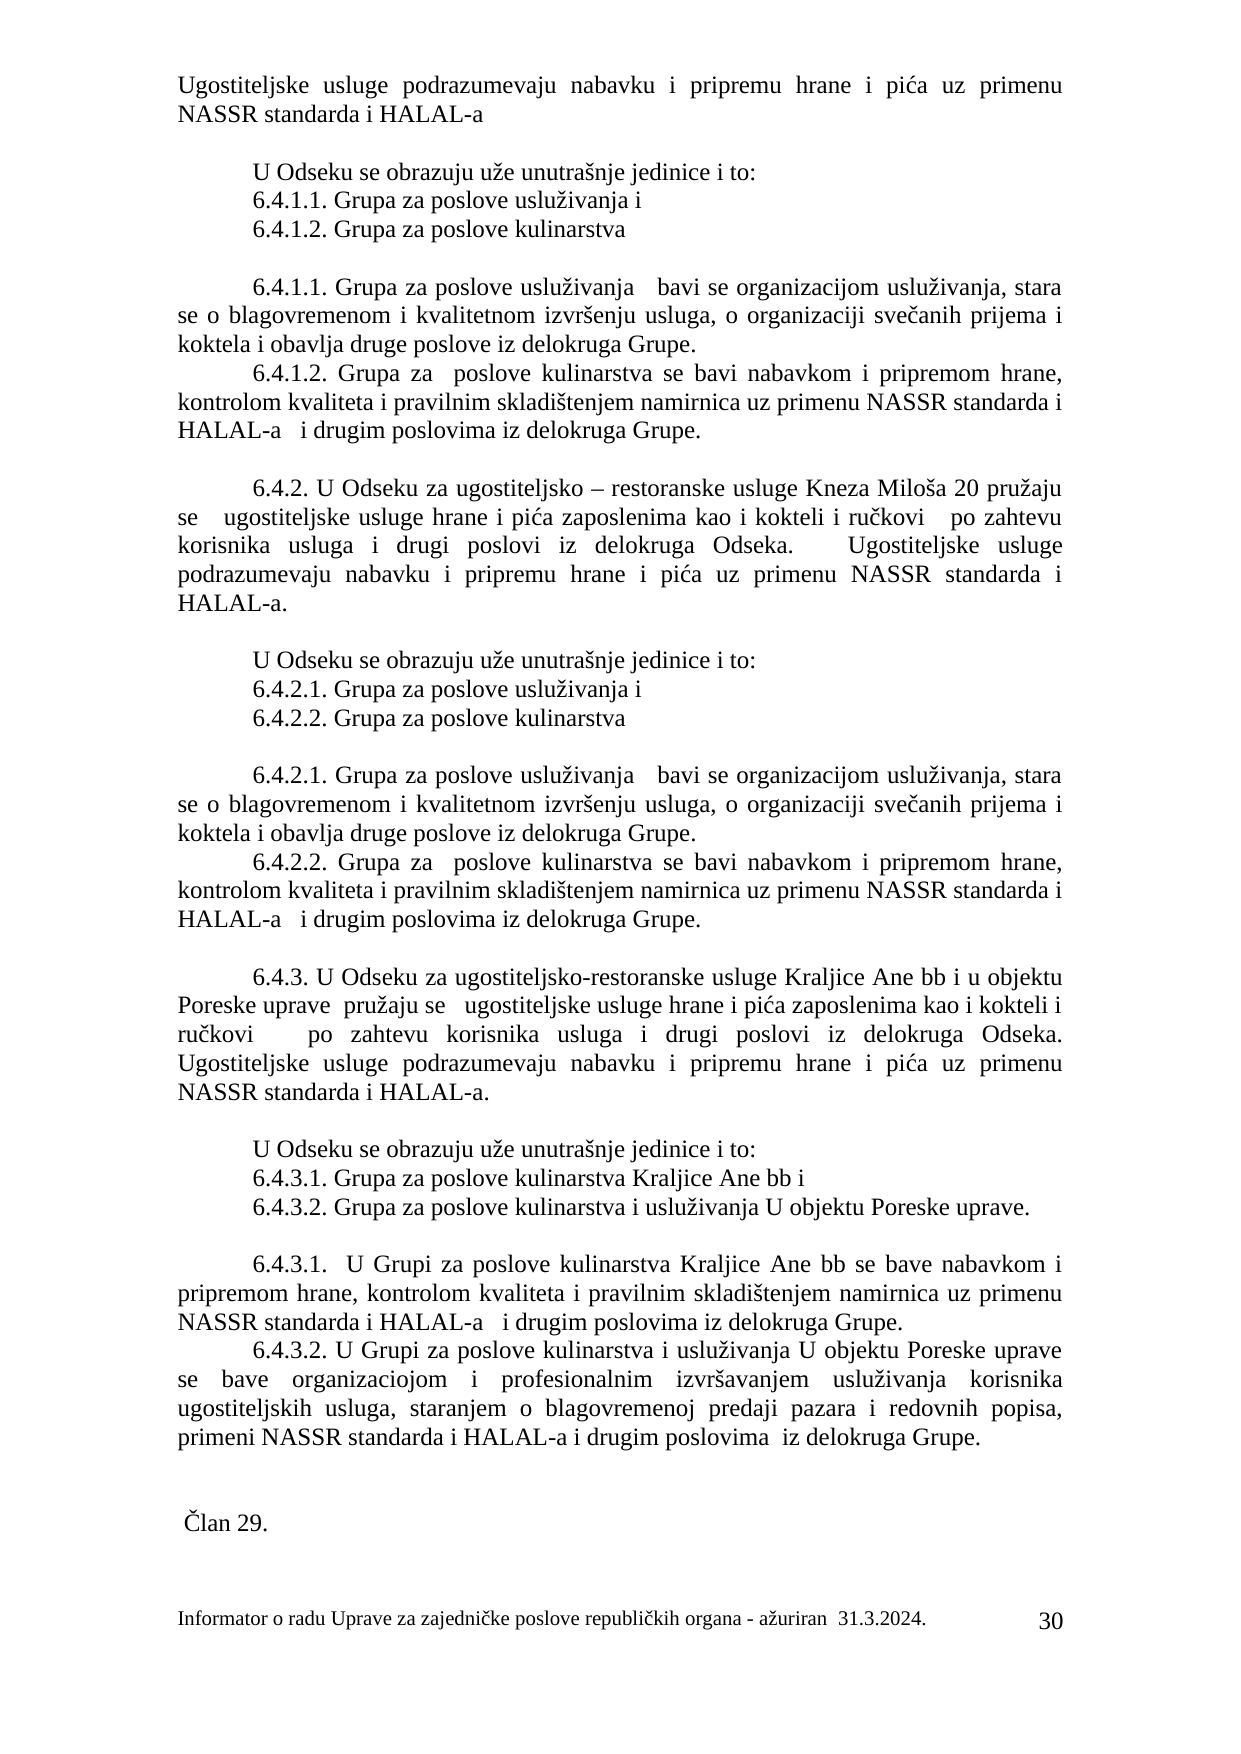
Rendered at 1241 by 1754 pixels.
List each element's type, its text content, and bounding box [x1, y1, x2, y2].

subtitle 6.4.2. U Odseku za ugostiteljsko – restoranske usluge Kneza Miloša 20 pružaju se ugostiteljske usluge hrane i pića zaposlenima kao i kokteli i ručkovi po zahtevu korisnika usluga i drugi poslovi iz delokruga Odseka. Ugostiteljske usluge podrazumevaju nabavku i pripremu hrane i pića uz primenu NASSR standarda i HALAL-a. [177, 473, 1063, 617]
subtitle U Odseku se obrazuju uže unutrašnje jedinice i to: [177, 157, 1063, 185]
subtitle 6.4.2.2. Grupa za poslove kulinarstva se bavi nabavkom i pripremom hrane, kontrolom kvaliteta i pravilnim skladištenjem namirnica uz primenu NASSR standarda i HALAL-a i drugim poslovima iz delokruga Grupe. [177, 847, 1063, 933]
subtitle 6.4.3.1. Grupa za poslove kulinarstva Kraljice Ane bb i [177, 1163, 1063, 1192]
subtitle 6.4.1.2. Grupa za poslove kulinarstva [177, 214, 1063, 243]
subtitle 6.4.3.2. U Grupi za poslove kulinarstva i usluživanja U objektu Poreske uprave se bave organizaciojom i profesionalnim izvršavanjem usluživanja korisnika ugostiteljskih usluga, staranjem o blagovremenoj predaji pazara i redovnih popisa, primeni NASSR standarda i HALAL-a i drugim poslovima iz delokruga Grupe. [177, 1335, 1063, 1450]
subtitle U Odseku se obrazuju uže unutrašnje jedinice i to: [177, 1134, 1063, 1163]
subtitle 6.4.3.1. U Grupi za poslove kulinarstva Kraljice Ane bb se bave nabavkom i pripremom hrane, kontrolom kvaliteta i pravilnim skladištenjem namirnica uz primenu NASSR standarda i HALAL-a i drugim poslovima iz delokruga Grupe. [177, 1249, 1063, 1335]
subtitle Član 29. [177, 1508, 1063, 1537]
subtitle Ugostiteljske usluge podrazumevaju nabavku i pripremu hrane i pića uz primenu NASSR standarda i HALAL-a [177, 70, 1063, 128]
subtitle 6.4.3.2. Grupa za poslove kulinarstva i usluživanja U objektu Poreske uprave. [177, 1192, 1063, 1220]
subtitle 6.4.2.1. Grupa za poslove usluživanja i [177, 674, 1063, 703]
subtitle 6.4.1.2. Grupa za poslove kulinarstva se bavi nabavkom i pripremom hrane, kontrolom kvaliteta i pravilnim skladištenjem namirnica uz primenu NASSR standarda i HALAL-a i drugim poslovima iz delokruga Grupe. [177, 358, 1063, 444]
subtitle 6.4.3. U Odseku za ugostiteljsko-restoranske usluge Kraljice Ane bb i u objektu Poreske uprave pružaju se ugostiteljske usluge hrane i pića zaposlenima kao i kokteli i ručkovi po zahtevu korisnika usluga i drugi poslovi iz delokruga Odseka. Ugostiteljske usluge podrazumevaju nabavku i pripremu hrane i pića uz primenu NASSR standarda i HALAL-a. [177, 962, 1063, 1105]
subtitle 6.4.2.2. Grupa za poslove kulinarstva [177, 703, 1063, 732]
subtitle 6.4.2.1. Grupa za poslove usluživanja bavi se organizacijom usluživanja, stara se o blagovremenom i kvalitetnom izvršenju usluga, o organizaciji svečanih prijema i koktela i obavlja druge poslove iz delokruga Grupe. [177, 760, 1063, 847]
subtitle 6.4.1.1. Grupa za poslove usluživanja bavi se organizacijom usluživanja, stara se o blagovremenom i kvalitetnom izvršenju usluga, o organizaciji svečanih prijema i koktela i obavlja druge poslove iz delokruga Grupe. [177, 272, 1063, 358]
subtitle U Odseku se obrazuju uže unutrašnje jedinice i to: [177, 645, 1063, 674]
subtitle 6.4.1.1. Grupa za poslove usluživanja i [177, 185, 1063, 214]
